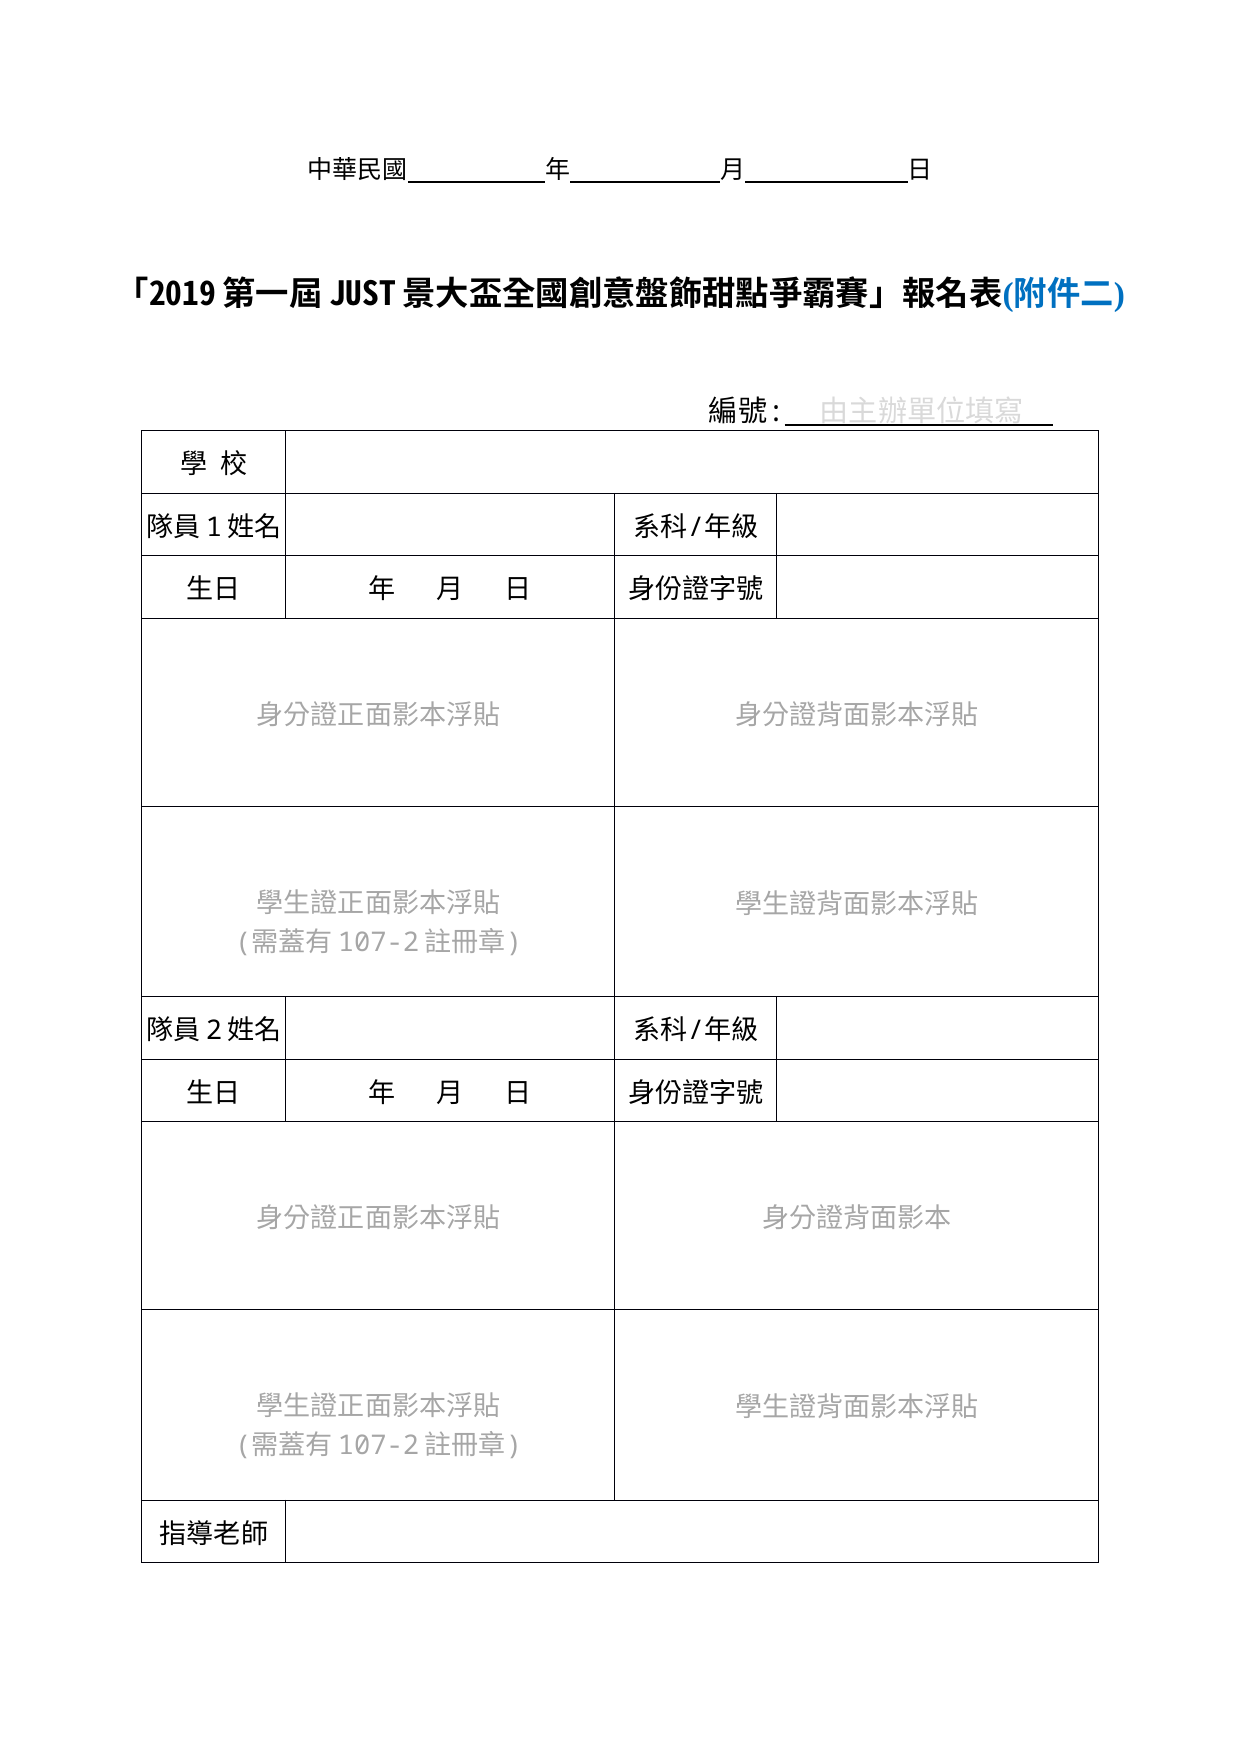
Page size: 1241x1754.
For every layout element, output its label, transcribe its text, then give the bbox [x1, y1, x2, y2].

table_cell 身分證背面影本浮貼 [615, 619, 1098, 806]
table_cell 系科/年級 [615, 997, 776, 1058]
table_cell 身分證正面影本浮貼 [142, 1122, 614, 1309]
table_header 學 校 [142, 431, 285, 493]
table_cell 身分證背面影本 [615, 1122, 1098, 1309]
table_cell 學生證正面影本浮貼 (需蓋有107-2註冊章) [142, 1310, 614, 1499]
text 「2019第一屆JUST景大盃全國創意盤飾甜點爭霸賽」報名表(附件二) [87, 266, 1153, 315]
table_cell 身份證字號 [615, 1060, 776, 1121]
table_cell 身份證字號 [615, 556, 776, 618]
table_cell [777, 556, 1098, 618]
table_header [286, 431, 1098, 493]
table_cell 學生證背面影本浮貼 [615, 1310, 1098, 1499]
table_cell [777, 1060, 1098, 1121]
table_cell [286, 1501, 1098, 1562]
table_cell 身分證正面影本浮貼 [142, 619, 614, 806]
table_cell [777, 997, 1098, 1058]
table_cell [286, 997, 614, 1058]
table_cell 學生證背面影本浮貼 [615, 807, 1098, 996]
text 中華民國 年 月 日 [187, 150, 1053, 186]
table_cell 隊員1姓名 [142, 494, 285, 555]
table_cell 學生證正面影本浮貼 (需蓋有107-2註冊章) [142, 807, 614, 996]
table_cell 年 月 日 [286, 1060, 614, 1121]
table_cell 生日 [142, 556, 285, 618]
table_cell [777, 494, 1098, 555]
text 編號: 由主辦單位填寫 [187, 388, 1053, 430]
table_cell 指導老師 [142, 1501, 285, 1562]
table_cell 隊員2姓名 [142, 997, 285, 1058]
table_cell 系科/年級 [615, 494, 776, 555]
table_cell [286, 494, 614, 555]
table_cell 年 月 日 [286, 556, 614, 618]
table_cell 生日 [142, 1060, 285, 1121]
